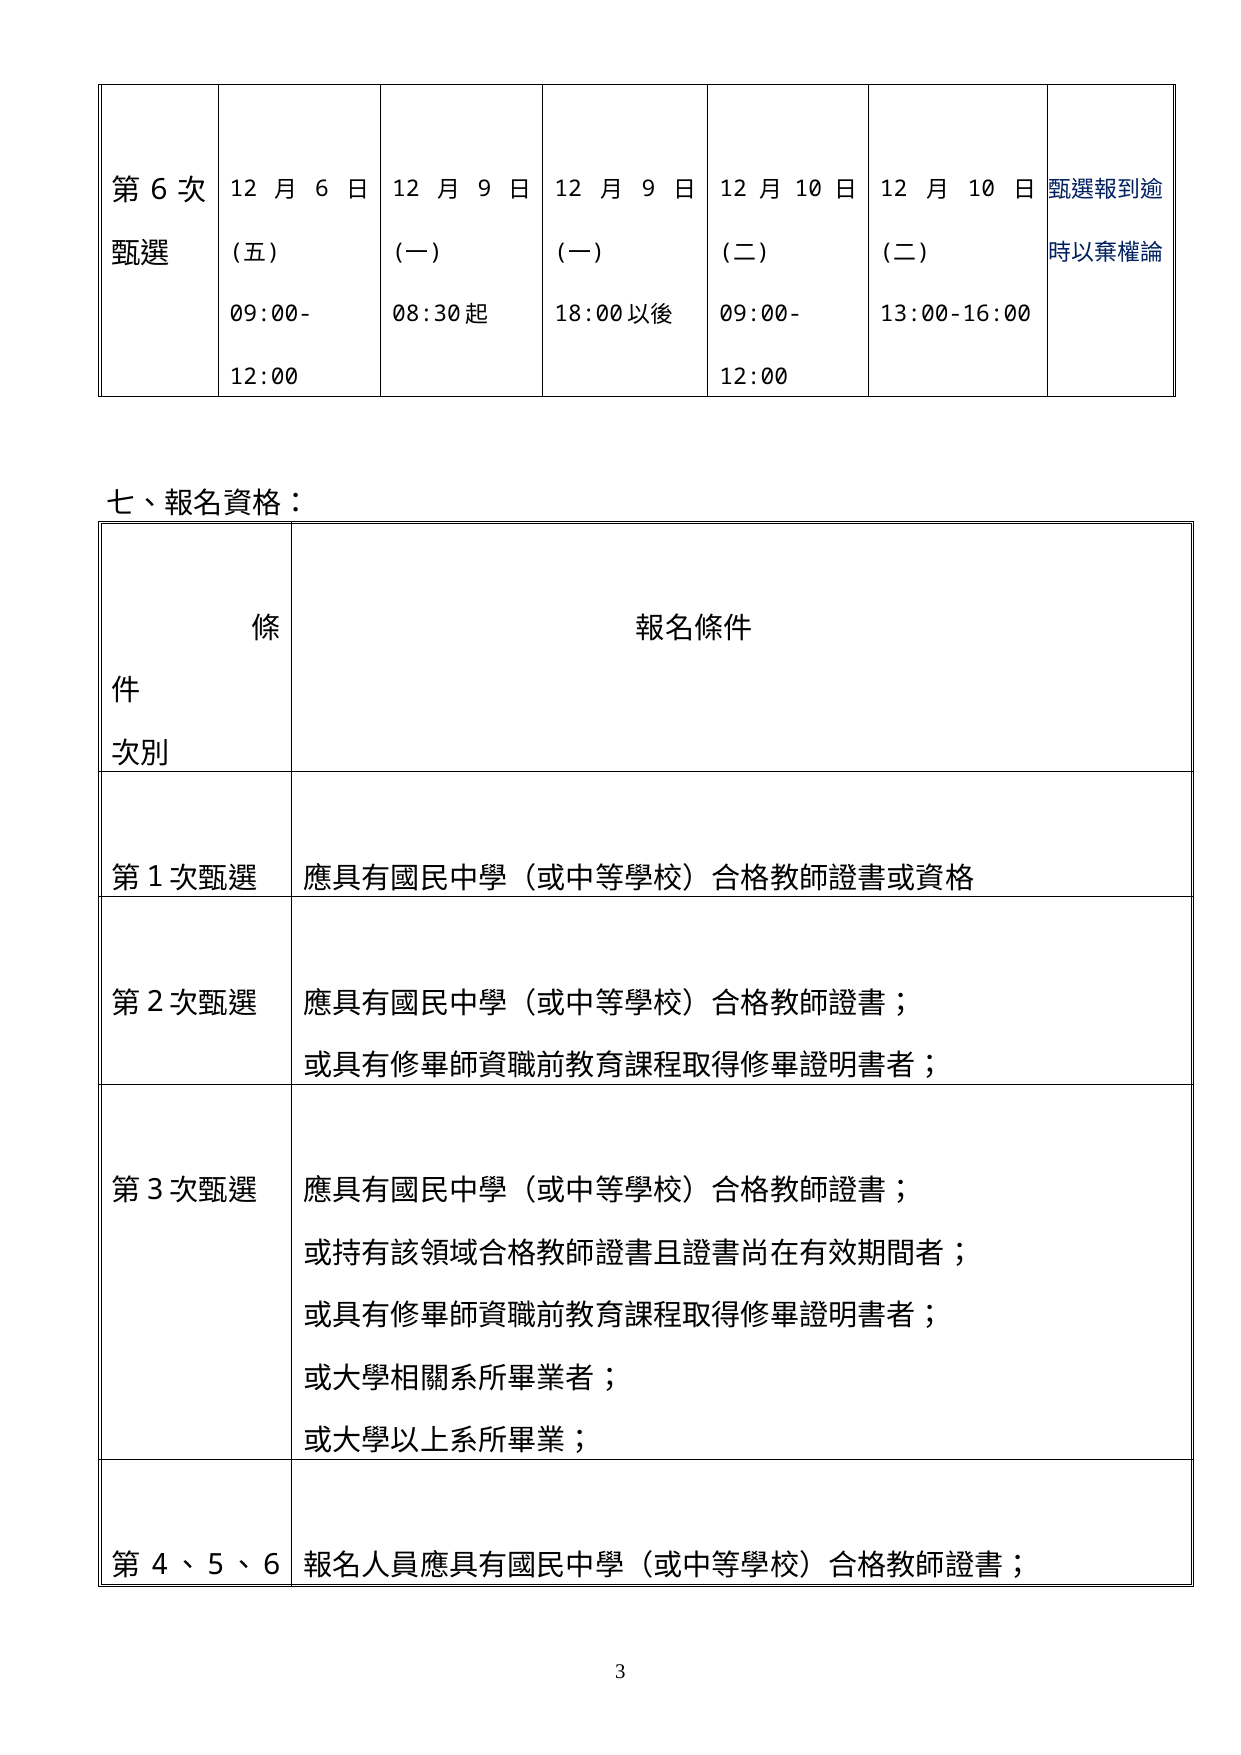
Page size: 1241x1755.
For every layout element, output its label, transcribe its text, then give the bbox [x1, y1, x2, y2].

table_cell 12月10日(二) 09:00-12:00 [708, 85, 868, 396]
table_cell 第1次甄選 [102, 772, 291, 896]
table_cell 應具有國民中學（或中等學校）合格教師證書； 或持有該領域合格教師證書且證書尚在有效期間者； 或具有修畢師資職前教育課程取得修畢證明書者； 或大學相關系所畢業者； 或大學以上系所畢業； [292, 1085, 1191, 1459]
table_cell 甄選報到逾時以棄權論 [1048, 85, 1173, 396]
table_cell 第2次甄選 [102, 897, 291, 1084]
table_header 條件 次別 [102, 524, 291, 771]
table_cell 12月9日(一) 18:00以後 [543, 85, 707, 396]
table_cell 12月10日(二) 13:00-16:00 [869, 85, 1047, 396]
table_cell 應具有國民中學（或中等學校）合格教師證書； 或具有修畢師資職前教育課程取得修畢證明書者； [292, 897, 1191, 1084]
table_cell 應具有國民中學（或中等學校）合格教師證書或資格 [292, 772, 1191, 896]
table_cell 第6次甄選 [102, 85, 218, 396]
table_cell 報名人員應具有國民中學（或中等學校）合格教師證書； [292, 1460, 1191, 1584]
table_cell 12月9日(一) 08:30起 [381, 85, 542, 396]
table_header 報名條件 [292, 524, 1191, 771]
table_cell 第4、5、6 [102, 1460, 291, 1584]
table_cell 12月6日(五) 09:00-12:00 [219, 85, 380, 396]
table_cell 第3次甄選 [102, 1085, 291, 1459]
text 七、報名資格： [89, 459, 1152, 521]
